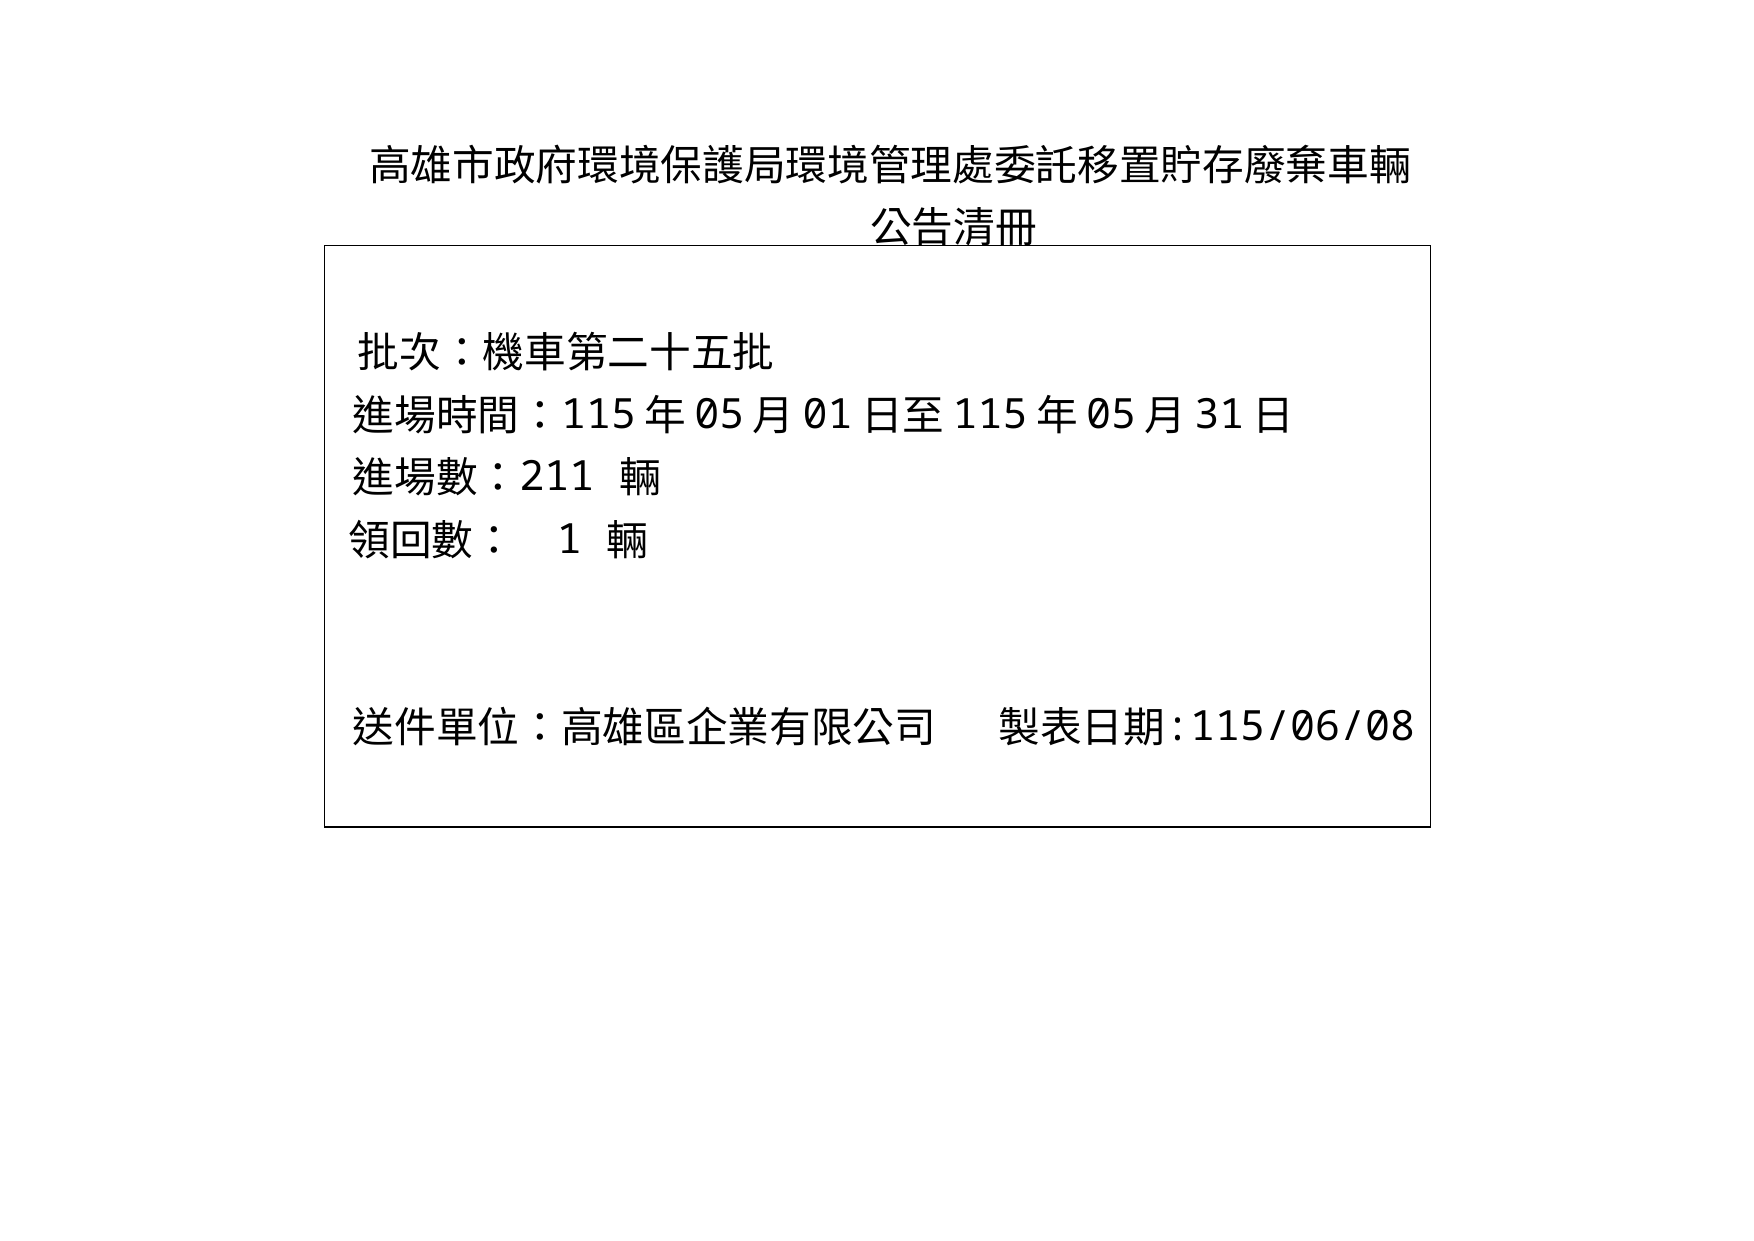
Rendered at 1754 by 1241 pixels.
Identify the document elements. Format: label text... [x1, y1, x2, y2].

table_header 批次：機車第二十五批 進場時間：115年05月01日至115年05月31日 進場數：211 輛 領回數： 1 輛 送件單位：高雄區企業有限公司 製表日期:115/06/08 [325, 246, 1430, 826]
text 高雄市政府環境保護局環境管理處委託移置貯存廢棄車輛 [88, 120, 1654, 183]
text 公告清冊 [88, 183, 1654, 245]
